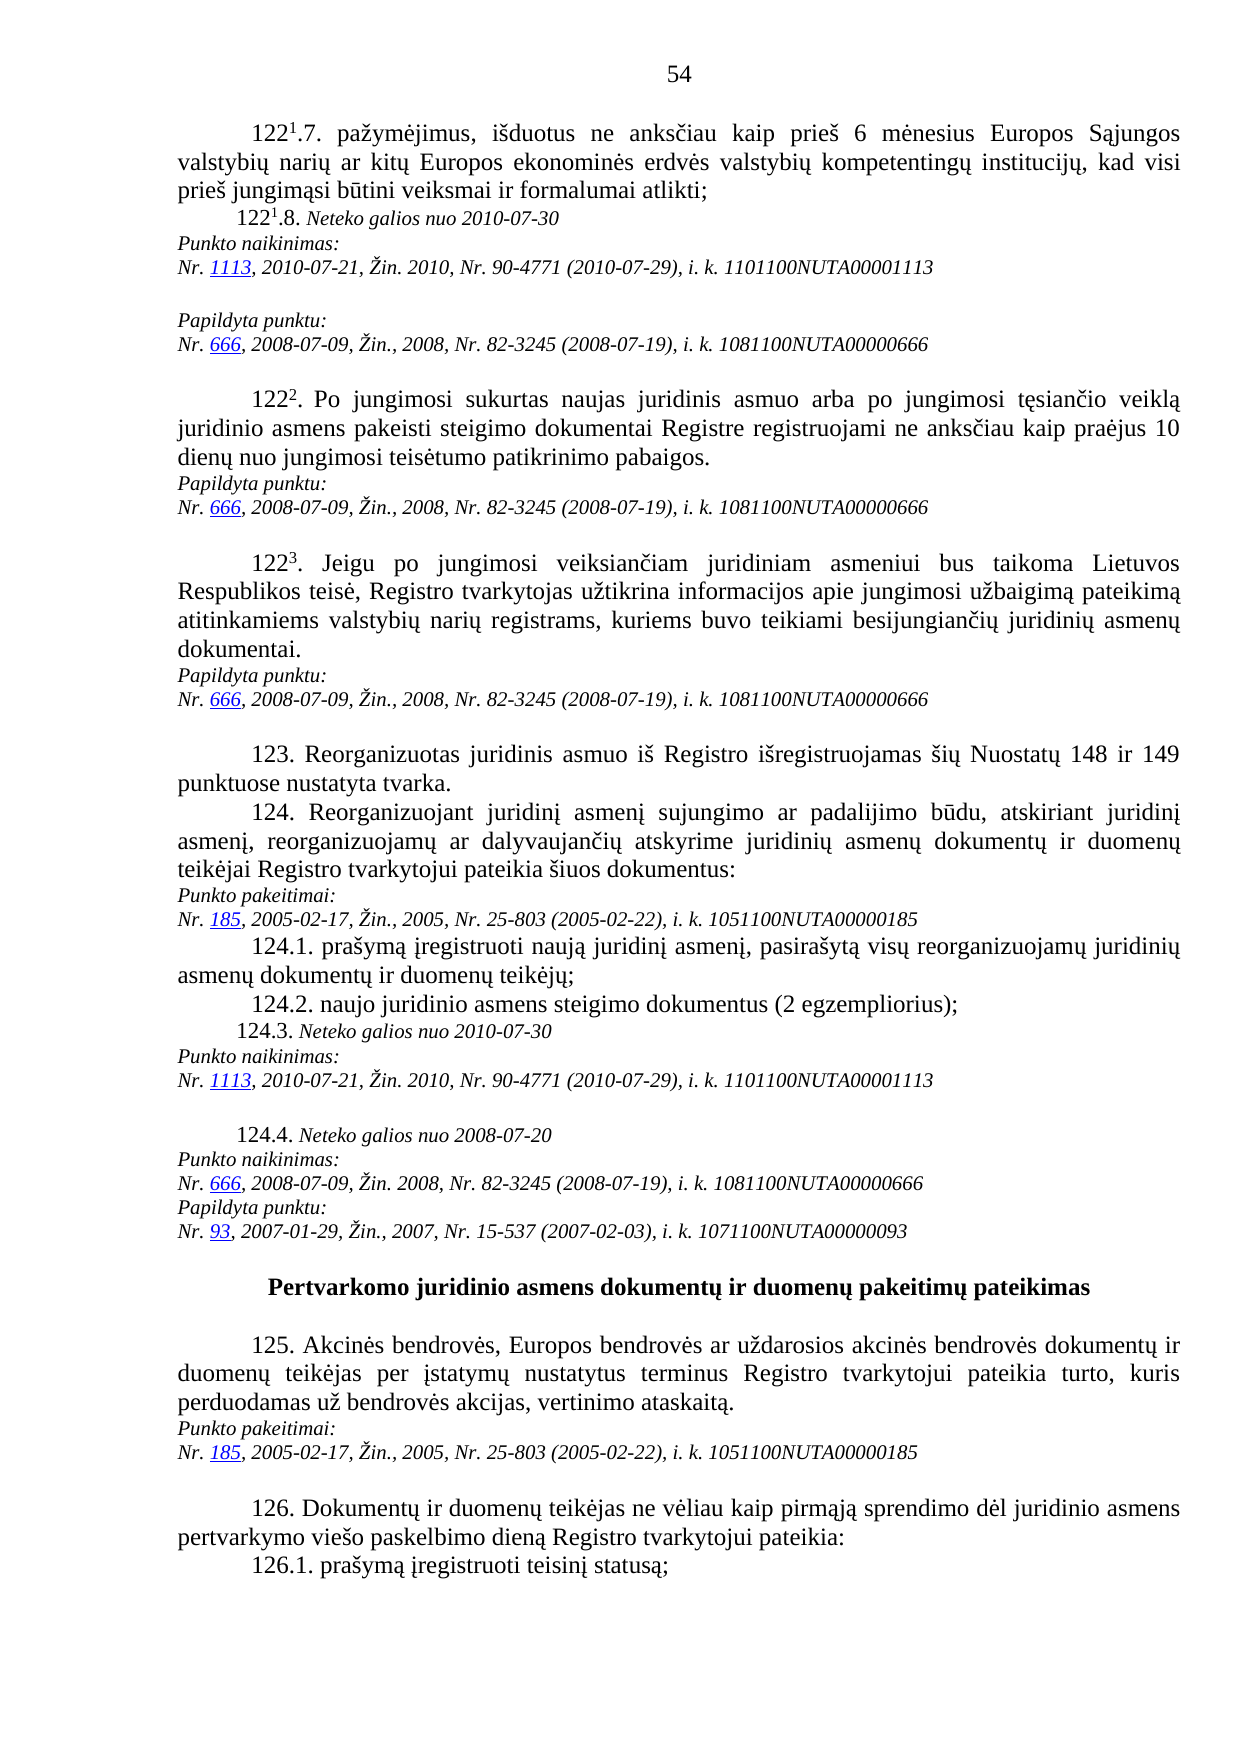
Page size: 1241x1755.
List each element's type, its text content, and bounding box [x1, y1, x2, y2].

text Pertvarkomo juridinio asmens dokumentų ir duomenų pakeitimų pateikimas [177, 1272, 1181, 1301]
text 1222. Po jungimosi sukurtas naujas juridinis asmuo arba po jungimosi tęsiančio veiklą juridinio asmens pakeisti steigimo dokumentai Registre registruojami ne anksčiau kaip praėjus 10 dienų nuo jungimosi teisėtumo patikrinimo pabaigos. [177, 384, 1181, 471]
text 126.1. prašymą įregistruoti teisinį statusą; [177, 1550, 1181, 1579]
text Papildyta punktu: [177, 1195, 1181, 1219]
text Papildyta punktu: [177, 471, 1181, 495]
text 1221.8. Neteko galios nuo 2010-07-30 [177, 204, 1181, 231]
text Nr. 666, 2008-07-09, Žin., 2008, Nr. 82-3245 (2008-07-19), i. k. 1081100NUTA00000666 [177, 332, 1181, 356]
text 124.1. prašymą įregistruoti naują juridinį asmenį, pasirašytą visų reorganizuojamų juridinių asmenų dokumentų ir duomenų teikėjų; [177, 931, 1181, 989]
text Nr. 185, 2005-02-17, Žin., 2005, Nr. 25-803 (2005-02-22), i. k. 1051100NUTA00000185 [177, 1440, 1181, 1464]
text Nr. 1113, 2010-07-21, Žin. 2010, Nr. 90-4771 (2010-07-29), i. k. 1101100NUTA00001113 [177, 255, 1181, 279]
text 124.4. Neteko galios nuo 2008-07-20 [177, 1121, 1181, 1147]
text Nr. 185, 2005-02-17, Žin., 2005, Nr. 25-803 (2005-02-22), i. k. 1051100NUTA00000185 [177, 907, 1181, 931]
text Punkto naikinimas: [177, 231, 1181, 255]
text Nr. 93, 2007-01-29, Žin., 2007, Nr. 15-537 (2007-02-03), i. k. 1071100NUTA00000093 [177, 1219, 1181, 1243]
text Nr. 666, 2008-07-09, Žin. 2008, Nr. 82-3245 (2008-07-19), i. k. 1081100NUTA00000666 [177, 1171, 1181, 1195]
text 124.3. Neteko galios nuo 2010-07-30 [177, 1018, 1181, 1044]
text Nr. 666, 2008-07-09, Žin., 2008, Nr. 82-3245 (2008-07-19), i. k. 1081100NUTA00000666 [177, 495, 1181, 519]
text 124.2. naujo juridinio asmens steigimo dokumentus (2 egzempliorius); [177, 989, 1181, 1018]
text 1221.7. pažymėjimus, išduotus ne anksčiau kaip prieš 6 mėnesius Europos Sąjungos valstybių narių ar kitų Europos ekonominės erdvės valstybių kompetentingų institucijų, kad visi prieš jungimąsi būtini veiksmai ir formalumai atlikti; [177, 118, 1181, 204]
text Nr. 666, 2008-07-09, Žin., 2008, Nr. 82-3245 (2008-07-19), i. k. 1081100NUTA00000666 [177, 687, 1181, 711]
text 123. Reorganizuotas juridinis asmuo iš Registro išregistruojamas šių Nuostatų 148 ir 149 punktuose nustatyta tvarka. [177, 739, 1181, 797]
text Punkto pakeitimai: [177, 883, 1181, 907]
text Punkto pakeitimai: [177, 1416, 1181, 1440]
text Nr. 1113, 2010-07-21, Žin. 2010, Nr. 90-4771 (2010-07-29), i. k. 1101100NUTA00001113 [177, 1068, 1181, 1092]
text Papildyta punktu: [177, 663, 1181, 687]
text 126. Dokumentų ir duomenų teikėjas ne vėliau kaip pirmąją sprendimo dėl juridinio asmens pertvarkymo viešo paskelbimo dieną Registro tvarkytojui pateikia: [177, 1493, 1181, 1550]
text Punkto naikinimas: [177, 1147, 1181, 1171]
text 1223. Jeigu po jungimosi veiksiančiam juridiniam asmeniui bus taikoma Lietuvos Respublikos teisė, Registro tvarkytojas užtikrina informacijos apie jungimosi užbaigimą pateikimą atitinkamiems valstybių narių registrams, kuriems buvo teikiami besijungiančių juridinių asmenų dokumentai. [177, 548, 1181, 663]
text Papildyta punktu: [177, 308, 1181, 332]
text 125. Akcinės bendrovės, Europos bendrovės ar uždarosios akcinės bendrovės dokumentų ir duomenų teikėjas per įstatymų nustatytus terminus Registro tvarkytojui pateikia turto, kuris perduodamas už bendrovės akcijas, vertinimo ataskaitą. [177, 1330, 1181, 1416]
text Punkto naikinimas: [177, 1044, 1181, 1068]
text 124. Reorganizuojant juridinį asmenį sujungimo ar padalijimo būdu, atskiriant juridinį asmenį, reorganizuojamų ar dalyvaujančių atskyrime juridinių asmenų dokumentų ir duomenų teikėjai Registro tvarkytojui pateikia šiuos dokumentus: [177, 797, 1181, 883]
